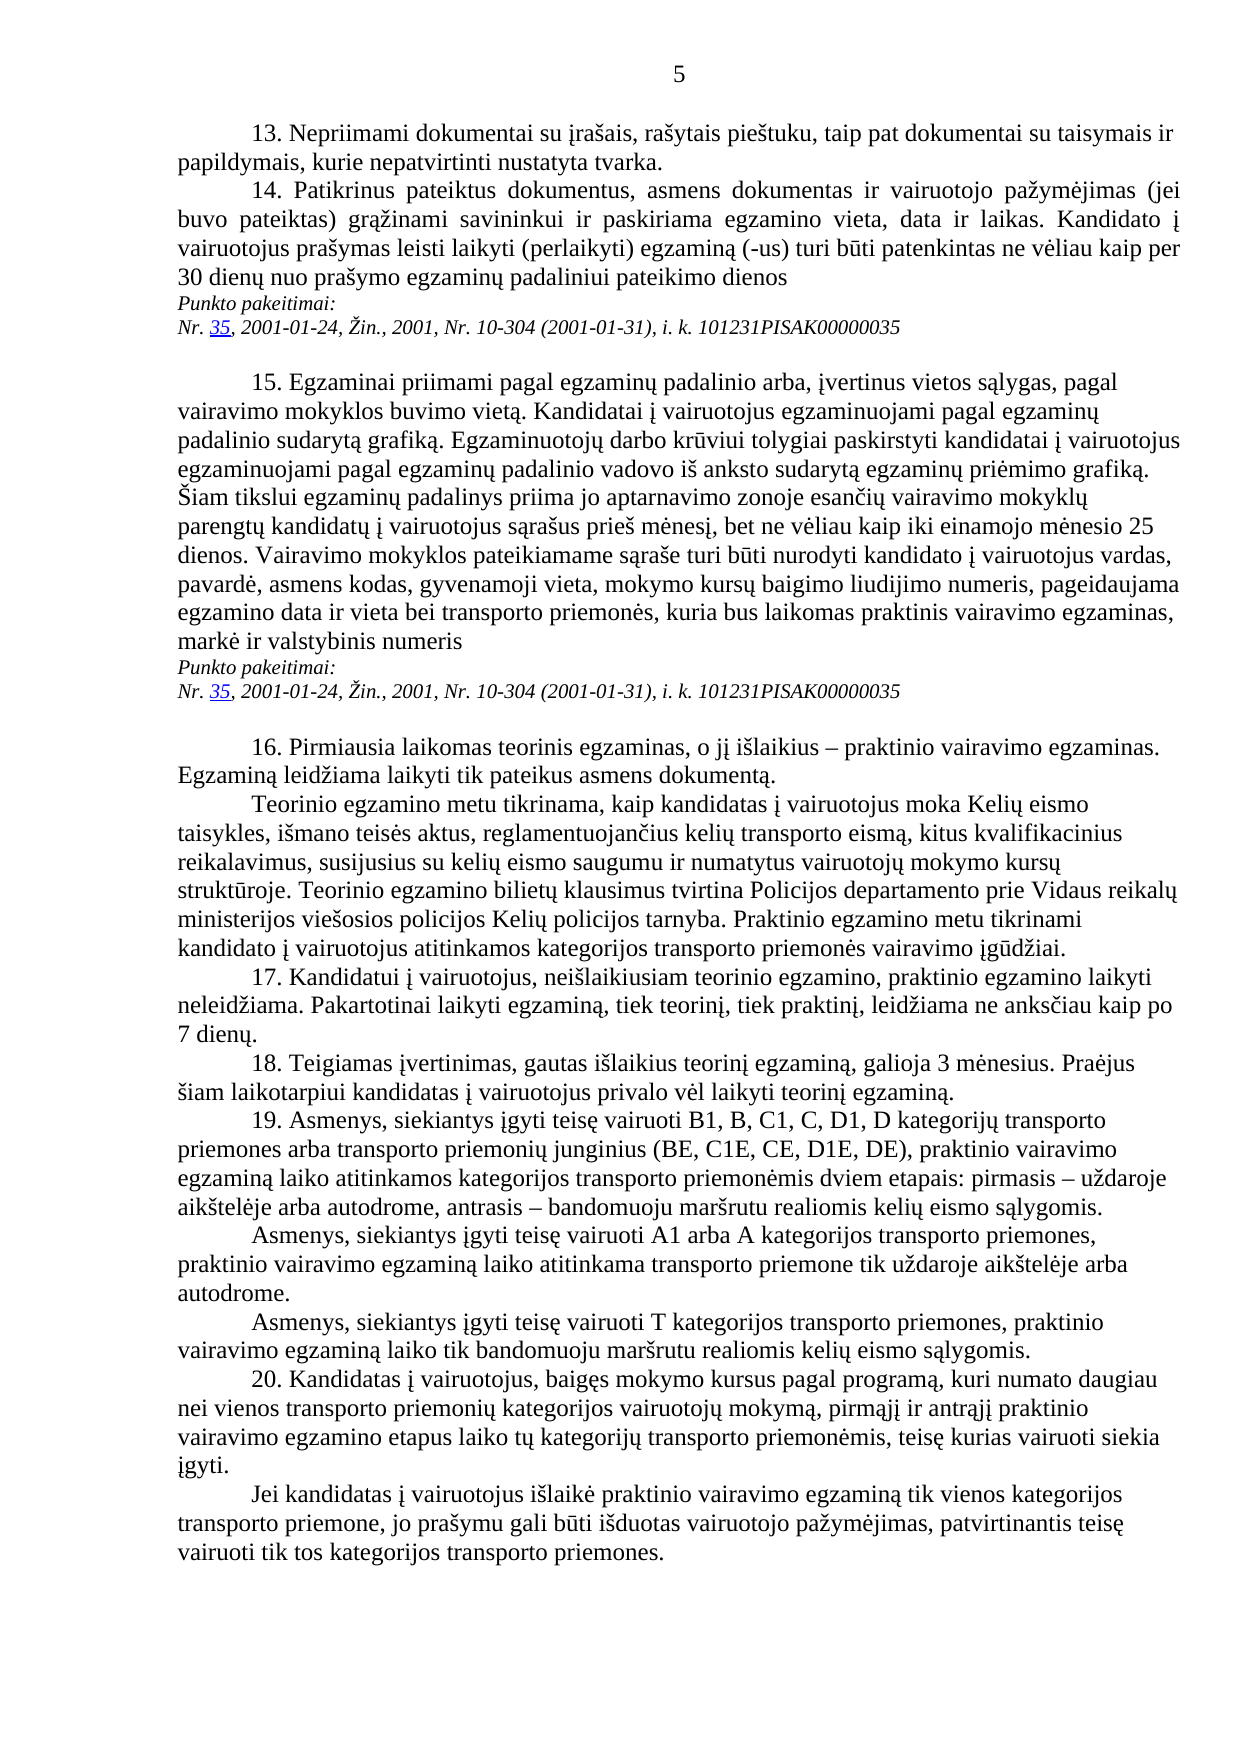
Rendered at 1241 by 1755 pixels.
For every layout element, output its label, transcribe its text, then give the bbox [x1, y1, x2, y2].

text 20. Kandidatas į vairuotojus, baigęs mokymo kursus pagal programą, kuri numato daugiau nei vienos transporto priemonių kategorijos vairuotojų mokymą, pirmąjį ir antrąjį praktinio vairavimo egzamino etapus laiko tų kategorijų transporto priemonėmis, teisę kurias vairuoti siekia įgyti. [177, 1364, 1181, 1479]
text 14. Patikrinus pateiktus dokumentus, asmens dokumentas ir vairuotojo pažymėjimas (jei buvo pateiktas) grąžinami savininkui ir paskiriama egzamino vieta, data ir laikas. Kandidato į vairuotojus prašymas leisti laikyti (perlaikyti) egzaminą (-us) turi būti patenkintas ne vėliau kaip per 30 dienų nuo prašymo egzaminų padaliniui pateikimo dienos [177, 176, 1181, 291]
text Jei kandidatas į vairuotojus išlaikė praktinio vairavimo egzaminą tik vienos kategorijos transporto priemone, jo prašymu gali būti išduotas vairuotojo pažymėjimas, patvirtinantis teisę vairuoti tik tos kategorijos transporto priemones. [177, 1479, 1181, 1566]
text 19. Asmenys, siekiantys įgyti teisę vairuoti B1, B, C1, C, D1, D kategorijų transporto priemones arba transporto priemonių junginius (BE, C1E, CE, D1E, DE), praktinio vairavimo egzaminą laiko atitinkamos kategorijos transporto priemonėmis dviem etapais: pirmasis – uždaroje aikštelėje arba autodrome, antrasis – bandomuoju maršrutu realiomis kelių eismo sąlygomis. [177, 1106, 1181, 1221]
text 16. Pirmiausia laikomas teorinis egzaminas, o jį išlaikius – praktinio vairavimo egzaminas. Egzaminą leidžiama laikyti tik pateikus asmens dokumentą. [177, 732, 1181, 789]
text 18. Teigiamas įvertinimas, gautas išlaikius teorinį egzaminą, galioja 3 mėnesius. Praėjus šiam laikotarpiui kandidatas į vairuotojus privalo vėl laikyti teorinį egzaminą. [177, 1048, 1181, 1106]
text Asmenys, siekiantys įgyti teisę vairuoti T kategorijos transporto priemones, praktinio vairavimo egzaminą laiko tik bandomuoju maršrutu realiomis kelių eismo sąlygomis. [177, 1307, 1181, 1364]
text Punkto pakeitimai: [177, 291, 1181, 315]
text Teorinio egzamino metu tikrinama, kaip kandidatas į vairuotojus moka Kelių eismo taisykles, išmano teisės aktus, reglamentuojančius kelių transporto eismą, kitus kvalifikacinius reikalavimus, susijusius su kelių eismo saugumu ir numatytus vairuotojų mokymo kursų struktūroje. Teorinio egzamino bilietų klausimus tvirtina Policijos departamento prie Vidaus reikalų ministerijos viešosios policijos Kelių policijos tarnyba. Praktinio egzamino metu tikrinami kandidato į vairuotojus atitinkamos kategorijos transporto priemonės vairavimo įgūdžiai. [177, 789, 1181, 962]
text Nr. 35, 2001-01-24, Žin., 2001, Nr. 10-304 (2001-01-31), i. k. 101231PISAK00000035 [177, 679, 1181, 703]
text Punkto pakeitimai: [177, 655, 1181, 679]
text Asmenys, siekiantys įgyti teisę vairuoti A1 arba A kategorijos transporto priemones, praktinio vairavimo egzaminą laiko atitinkama transporto priemone tik uždaroje aikštelėje arba autodrome. [177, 1221, 1181, 1307]
text 17. Kandidatui į vairuotojus, neišlaikiusiam teorinio egzamino, praktinio egzamino laikyti neleidžiama. Pakartotinai laikyti egzaminą, tiek teorinį, tiek praktinį, leidžiama ne anksčiau kaip po 7 dienų. [177, 962, 1181, 1048]
text 15. Egzaminai priimami pagal egzaminų padalinio arba, įvertinus vietos sąlygas, pagal vairavimo mokyklos buvimo vietą. Kandidatai į vairuotojus egzaminuojami pagal egzaminų padalinio sudarytą grafiką. Egzaminuotojų darbo krūviui tolygiai paskirstyti kandidatai į vairuotojus egzaminuojami pagal egzaminų padalinio vadovo iš anksto sudarytą egzaminų priėmimo grafiką. Šiam tikslui egzaminų padalinys priima jo aptarnavimo zonoje esančių vairavimo mokyklų parengtų kandidatų į vairuotojus sąrašus prieš mėnesį, bet ne vėliau kaip iki einamojo mėnesio 25 dienos. Vairavimo mokyklos pateikiamame sąraše turi būti nurodyti kandidato į vairuotojus vardas, pavardė, asmens kodas, gyvenamoji vieta, mokymo kursų baigimo liudijimo numeris, pageidaujama egzamino data ir vieta bei transporto priemonės, kuria bus laikomas praktinis vairavimo egzaminas, markė ir valstybinis numeris [177, 367, 1181, 655]
text 13. Nepriimami dokumentai su įrašais, rašytais pieštuku, taip pat dokumentai su taisymais ir papildymais, kurie nepatvirtinti nustatyta tvarka. [177, 118, 1181, 176]
text Nr. 35, 2001-01-24, Žin., 2001, Nr. 10-304 (2001-01-31), i. k. 101231PISAK00000035 [177, 315, 1181, 339]
